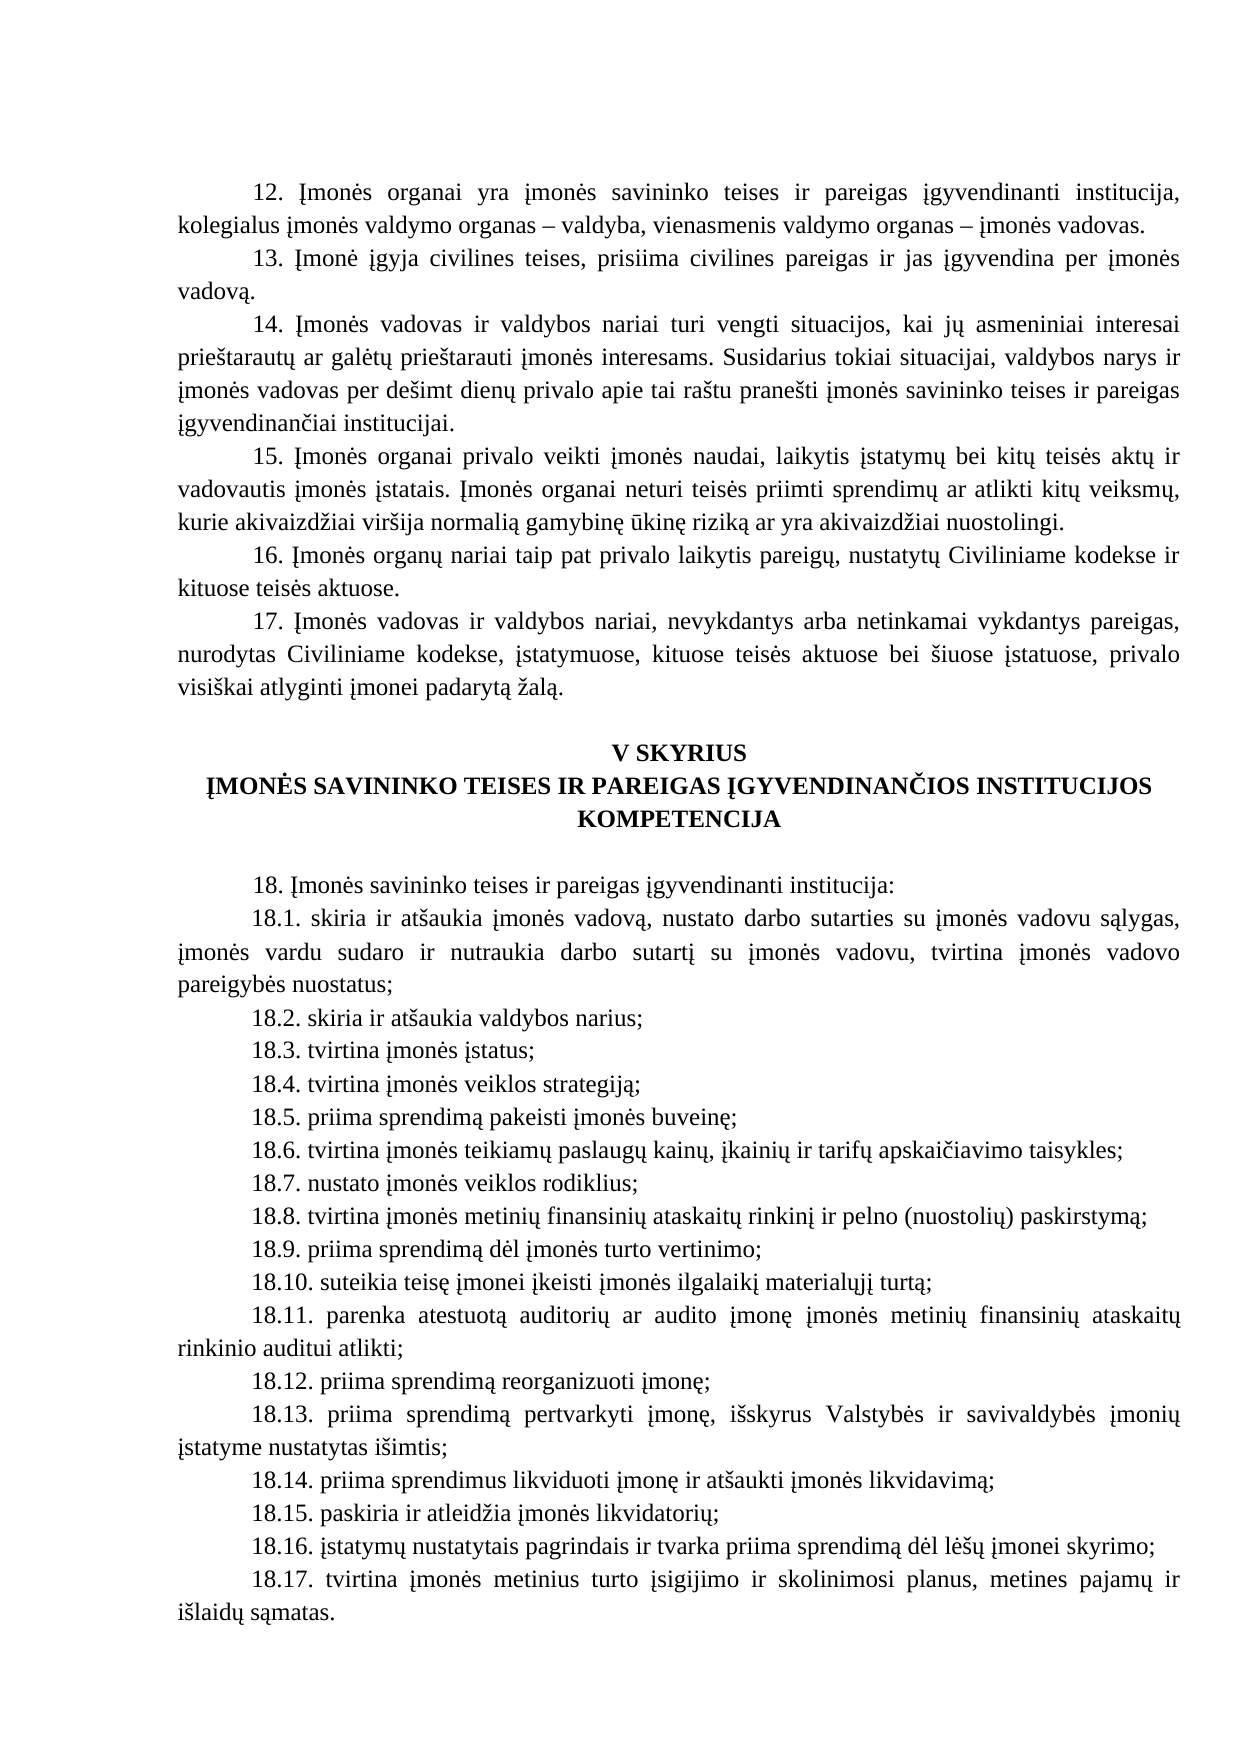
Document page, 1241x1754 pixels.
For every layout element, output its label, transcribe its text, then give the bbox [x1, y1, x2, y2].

text 18.13. priima sprendimą pertvarkyti įmonę, išskyrus Valstybės ir savivaldybės įmonių įstatyme nustatytas išimtis; [177, 1399, 1181, 1461]
text 18.15. paskiria ir atleidžia įmonės likvidatorių; [177, 1498, 1181, 1527]
text 18.11. parenka atestuotą auditorių ar audito įmonę įmonės metinių finansinių ataskaitų rinkinio auditui atlikti; [177, 1300, 1181, 1362]
text 14. Įmonės vadovas ir valdybos nariai turi vengti situacijos, kai jų asmeniniai interesai prieštarautų ar galėtų prieštarauti įmonės interesams. Susidarius tokiai situacijai, valdybos narys ir įmonės vadovas per dešimt dienų privalo apie tai raštu pranešti įmonės savininko teises ir pareigas įgyvendinančiai institucijai. [177, 309, 1181, 437]
text 13. Įmonė įgyja civilines teises, prisiima civilines pareigas ir jas įgyvendina per įmonės vadovą. [177, 243, 1181, 305]
text 18.7. nustato įmonės veiklos rodiklius; [177, 1168, 1181, 1196]
text 18.2. skiria ir atšaukia valdybos narius; [177, 1003, 1181, 1031]
text ĮMONĖS SAVININKO TEISES IR PAREIGAS ĮGYVENDINANČIOS INSTITUCIJOS KOMPETENCIJA [177, 771, 1181, 833]
text 12. Įmonės organai yra įmonės savininko teises ir pareigas įgyvendinanti institucija, kolegialus įmonės valdymo organas – valdyba, vienasmenis valdymo organas – įmonės vadovas. [177, 177, 1181, 239]
text 18.1. skiria ir atšaukia įmonės vadovą, nustato darbo sutarties su įmonės vadovu sąlygas, įmonės vardu sudaro ir nutraukia darbo sutartį su įmonės vadovu, tvirtina įmonės vadovo pareigybės nuostatus; [177, 903, 1181, 998]
text 18.16. įstatymų nustatytais pagrindais ir tvarka priima sprendimą dėl lėšų įmonei skyrimo; [177, 1531, 1181, 1560]
text 18.5. priima sprendimą pakeisti įmonės buveinę; [177, 1102, 1181, 1130]
text V SKYRIUS [177, 738, 1181, 767]
text 18. Įmonės savininko teises ir pareigas įgyvendinanti institucija: [177, 871, 1181, 899]
text 15. Įmonės organai privalo veikti įmonės naudai, laikytis įstatymų bei kitų teisės aktų ir vadovautis įmonės įstatais. Įmonės organai neturi teisės priimti sprendimų ar atlikti kitų veiksmų, kurie akivaizdžiai viršija normalią gamybinę ūkinę riziką ar yra akivaizdžiai nuostolingi. [177, 441, 1181, 536]
text 18.10. suteikia teisę įmonei įkeisti įmonės ilgalaikį materialųjį turtą; [177, 1267, 1181, 1296]
text 18.14. priima sprendimus likviduoti įmonę ir atšaukti įmonės likvidavimą; [177, 1465, 1181, 1494]
text 18.4. tvirtina įmonės veiklos strategiją; [177, 1069, 1181, 1097]
text 17. Įmonės vadovas ir valdybos nariai, nevykdantys arba netinkamai vykdantys pareigas, nurodytas Civiliniame kodekse, įstatymuose, kituose teisės aktuose bei šiuose įstatuose, privalo visiškai atlyginti įmonei padarytą žalą. [177, 606, 1181, 701]
text 18.3. tvirtina įmonės įstatus; [177, 1036, 1181, 1064]
text 18.8. tvirtina įmonės metinių finansinių ataskaitų rinkinį ir pelno (nuostolių) paskirstymą; [177, 1201, 1181, 1229]
text 18.17. tvirtina įmonės metinius turto įsigijimo ir skolinimosi planus, metines pajamų ir išlaidų sąmatas. [177, 1564, 1181, 1626]
text 18.12. priima sprendimą reorganizuoti įmonę; [177, 1366, 1181, 1394]
text 16. Įmonės organų nariai taip pat privalo laikytis pareigų, nustatytų Civiliniame kodekse ir kituose teisės aktuose. [177, 540, 1181, 602]
text 18.6. tvirtina įmonės teikiamų paslaugų kainų, įkainių ir tarifų apskaičiavimo taisykles; [177, 1135, 1181, 1163]
text 18.9. priima sprendimą dėl įmonės turto vertinimo; [177, 1234, 1181, 1262]
